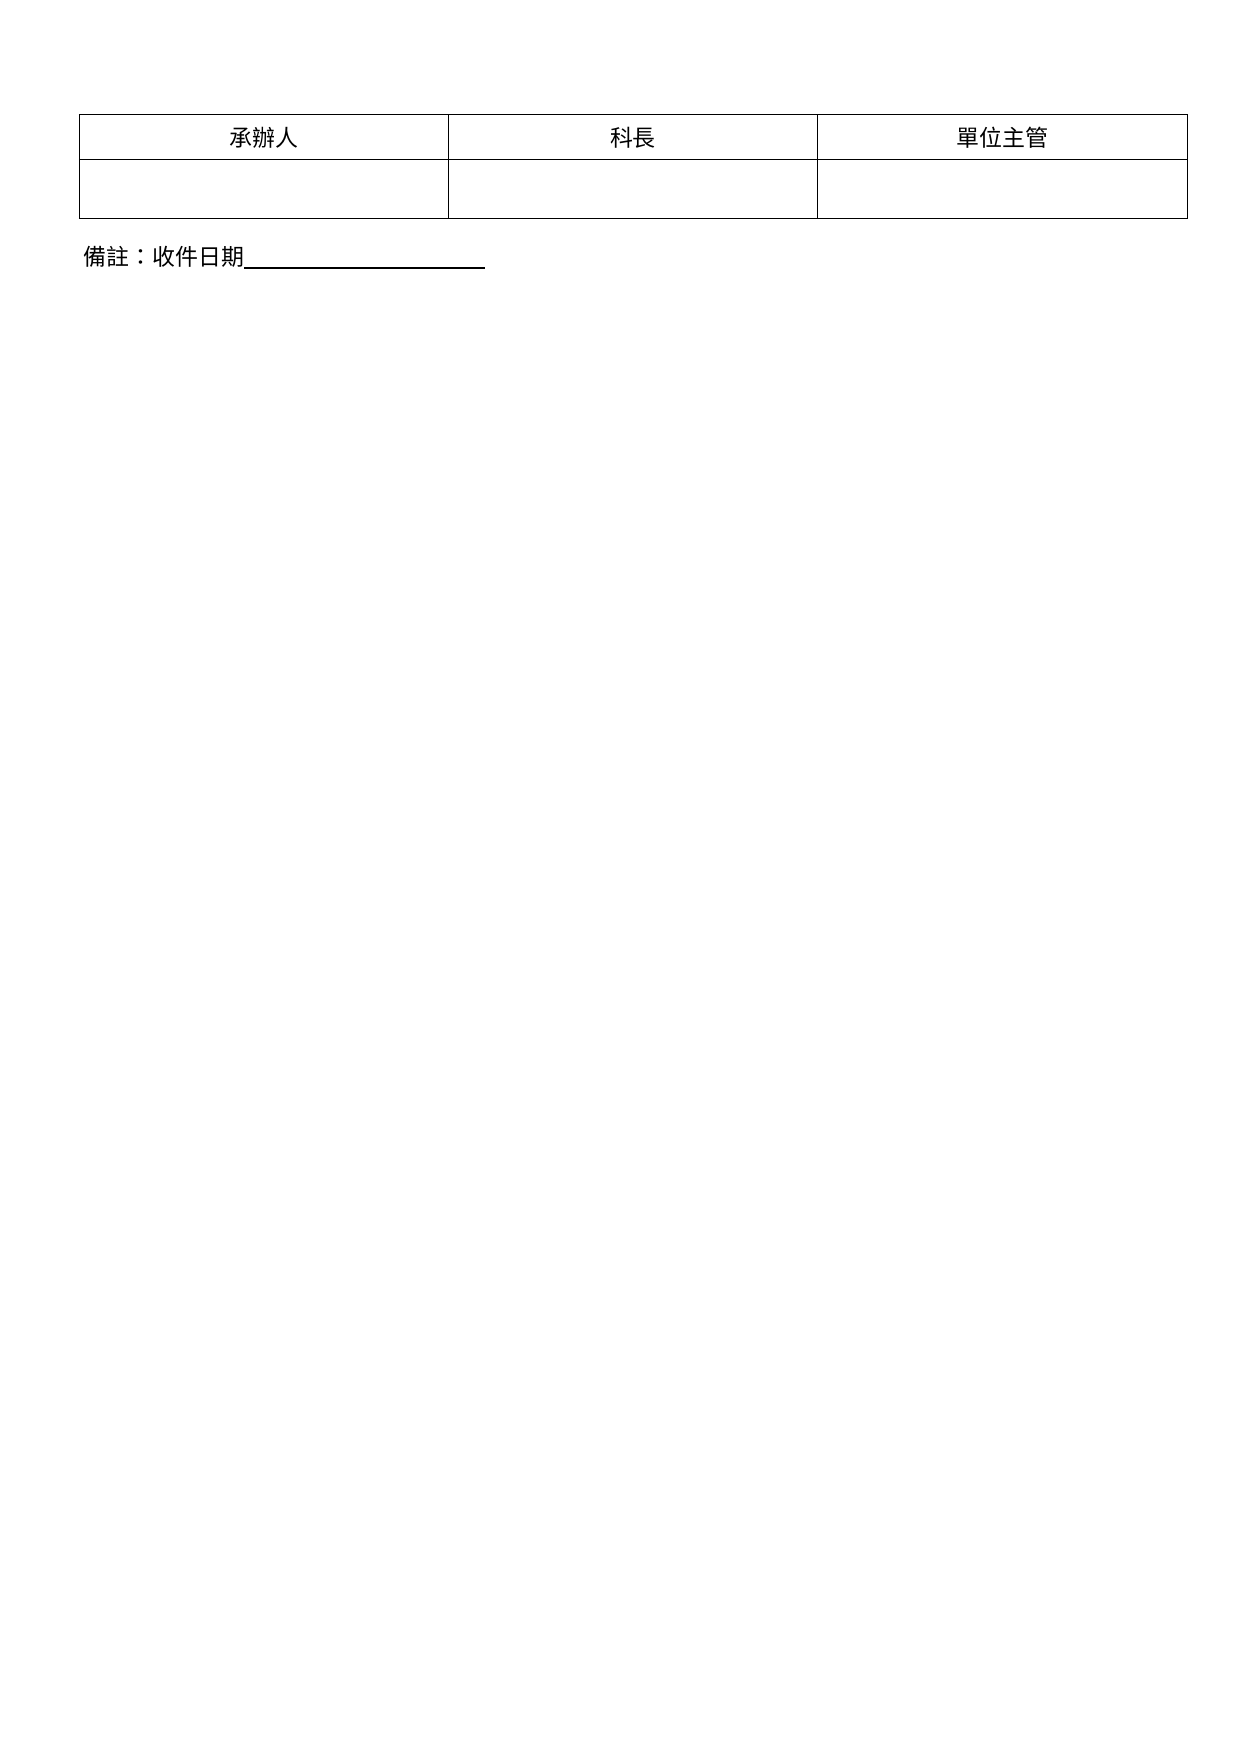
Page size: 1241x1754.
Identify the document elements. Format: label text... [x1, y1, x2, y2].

table_cell [69, 231, 534, 298]
table_cell [449, 160, 817, 218]
table_cell [80, 160, 448, 218]
table_cell 承辦人 [80, 115, 448, 158]
table_cell [818, 160, 1187, 218]
table_cell 科長 [449, 115, 817, 158]
table_cell 單位主管 [818, 115, 1187, 158]
